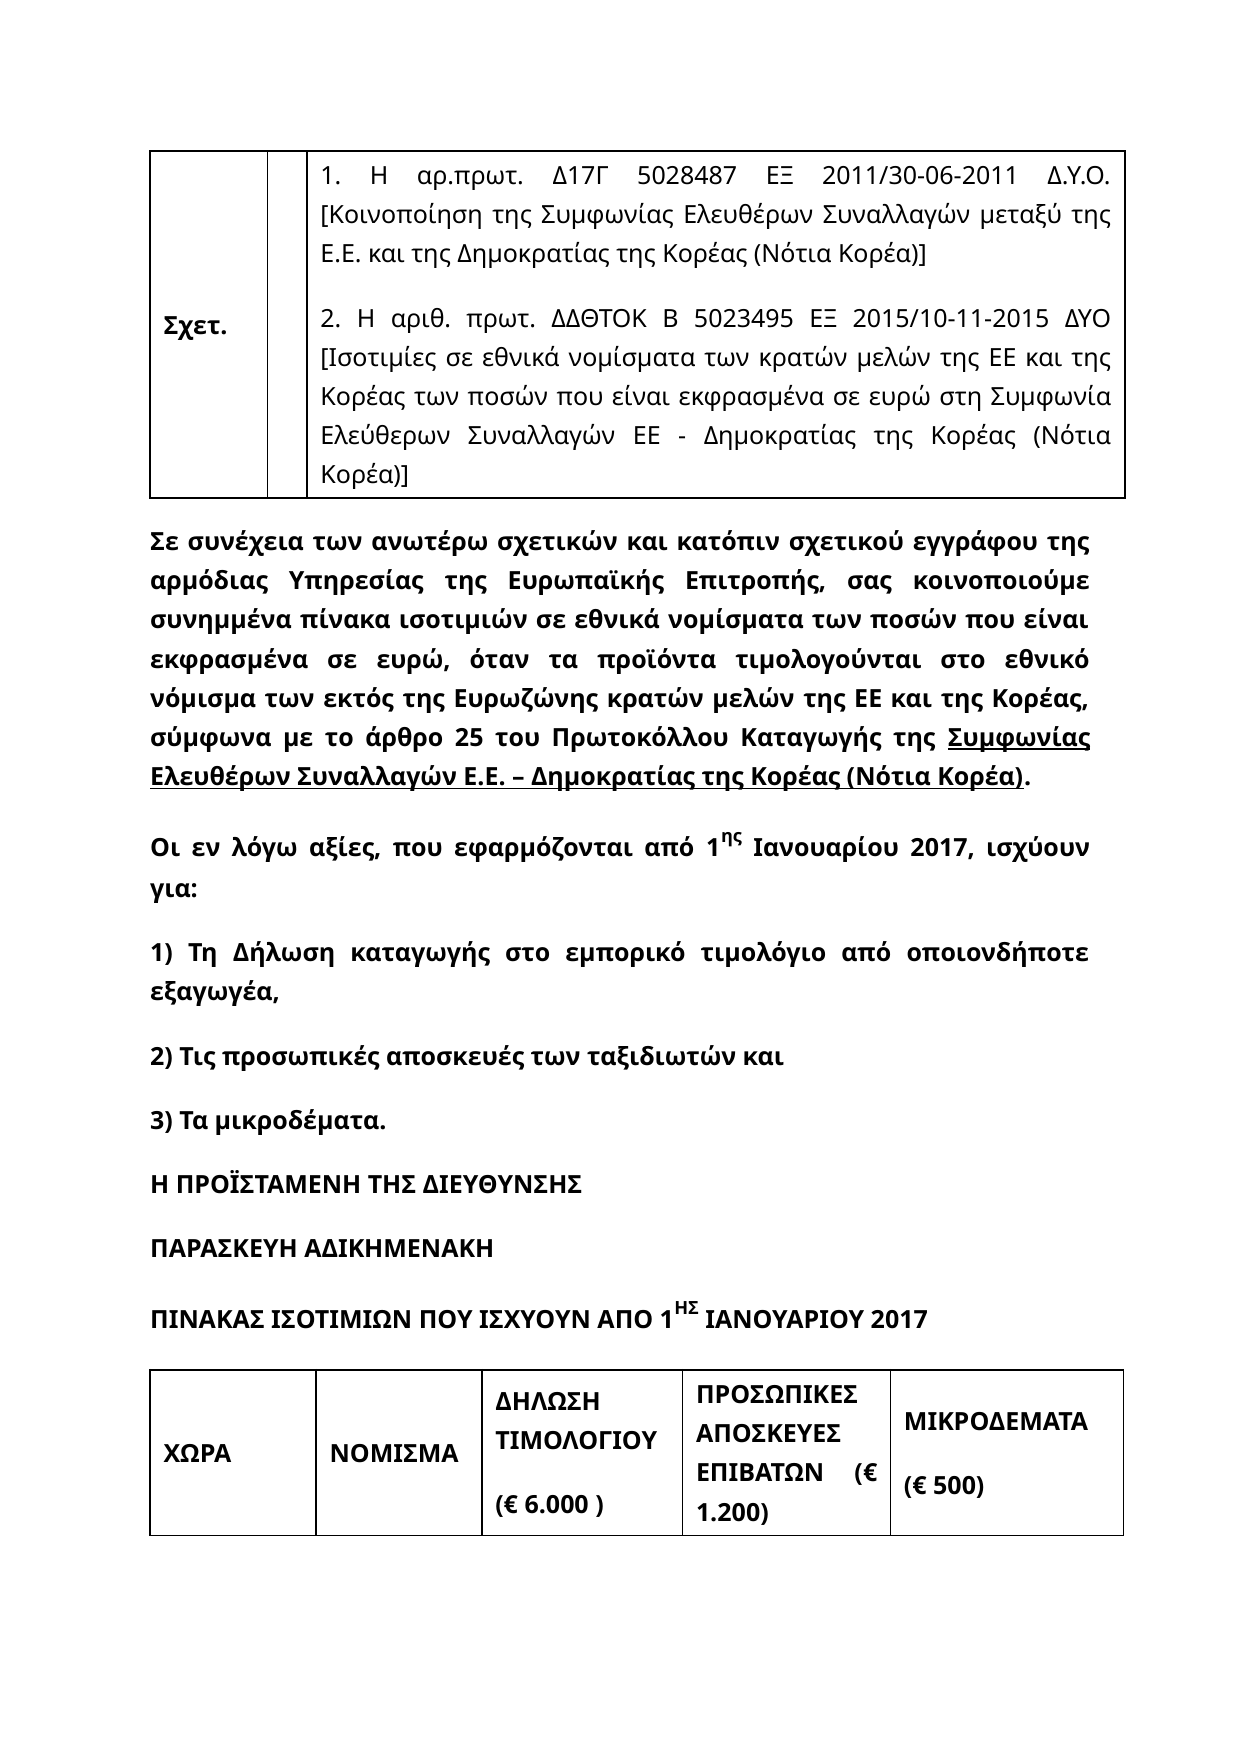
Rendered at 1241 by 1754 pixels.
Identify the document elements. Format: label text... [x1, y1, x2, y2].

table_header ΔΗΛΩΣΗ ΤΙΜΟΛΟΓΙΟΥ (€ 6.000 ) [483, 1371, 682, 1534]
text Οι εν λόγω αξίες, που εφαρμόζονται από 1ης Ιανουαρίου 2017, ισχύουν για: [150, 823, 1090, 905]
text ΠΙΝΑΚΑΣ ΙΣΟΤΙΜΙΩΝ ΠΟΥ ΙΣΧΥΟΥΝ ΑΠΟ 1ΗΣ ΙΑΝΟΥΑΡΙΟΥ 2017 [150, 1295, 1090, 1337]
text 3) Τα μικροδέματα. [150, 1102, 1090, 1136]
table_header ΧΩΡΑ [151, 1371, 315, 1534]
table_header ΠΡΟΣΩΠΙΚΕΣ ΑΠΟΣΚΕΥΕΣ ΕΠΙΒΑΤΩΝ (€ 1.200) [683, 1371, 890, 1534]
text Σε συνέχεια των ανωτέρω σχετικών και κατόπιν σχετικού εγγράφου της αρμόδιας Υπηρεσίας της Ευρωπαϊκής Επιτροπής, σας κοινοποιούμε συνημμένα πίνακα ισοτιμιών σε εθνικά νομίσματα των ποσών που είναι εκφρασμένα σε ευρώ, όταν τα προϊόντα τιμολογούνται στο εθνικό νόμισμα των εκτός της Ευρωζώνης κρατών μελών της ΕΕ και της Κορέας, σύμφωνα με το άρθρο 25 του Πρωτοκόλλου Καταγωγής της Συμφωνίας Ελευθέρων Συναλλαγών Ε.Ε. – Δημοκρατίας της Κορέας (Νότια Κορέα). [150, 524, 1090, 793]
text 1) Τη Δήλωση καταγωγής στο εμπορικό τιμολόγιο από οποιονδήποτε εξαγωγέα, [150, 935, 1090, 1008]
table_cell 1. Η αρ.πρωτ. Δ17Γ 5028487 ΕΞ 2011/30-06-2011 Δ.Υ.Ο. [Κοινοποίηση της Συμφωνίας Ελευθέρων Συναλλαγών μεταξύ της Ε.Ε. και της Δημοκρατίας της Κορέας (Νότια Κορέα)] 2. Η αριθ. πρωτ. ΔΔΘΤΟΚ Β 5023495 ΕΞ 2015/10-11-2015 ΔΥΟ [Ισοτιμίες σε εθνικά νομίσματα των κρατών μελών της ΕΕ και της Κορέας των ποσών που είναι εκφρασμένα σε ευρώ στη Συμφωνία Ελεύθερων Συναλλαγών ΕΕ - Δημοκρατίας της Κορέας (Νότια Κορέα)] [308, 152, 1124, 497]
table_cell Σχετ. [151, 152, 267, 497]
text ΠΑΡΑΣΚΕΥΗ ΑΔΙΚΗΜΕΝΑΚΗ [150, 1231, 1090, 1265]
text Η ΠΡΟΪΣΤΑΜΕΝΗ ΤΗΣ ΔΙΕΥΘΥΝΣΗΣ [150, 1167, 1090, 1201]
table_header ΝΟΜΙΣΜΑ [317, 1371, 481, 1534]
text 2) Τις προσωπικές αποσκευές των ταξιδιωτών και [150, 1038, 1090, 1072]
table_cell [268, 152, 306, 497]
table_header ΜΙΚΡΟΔΕΜΑΤΑ (€ 500) [891, 1371, 1123, 1534]
